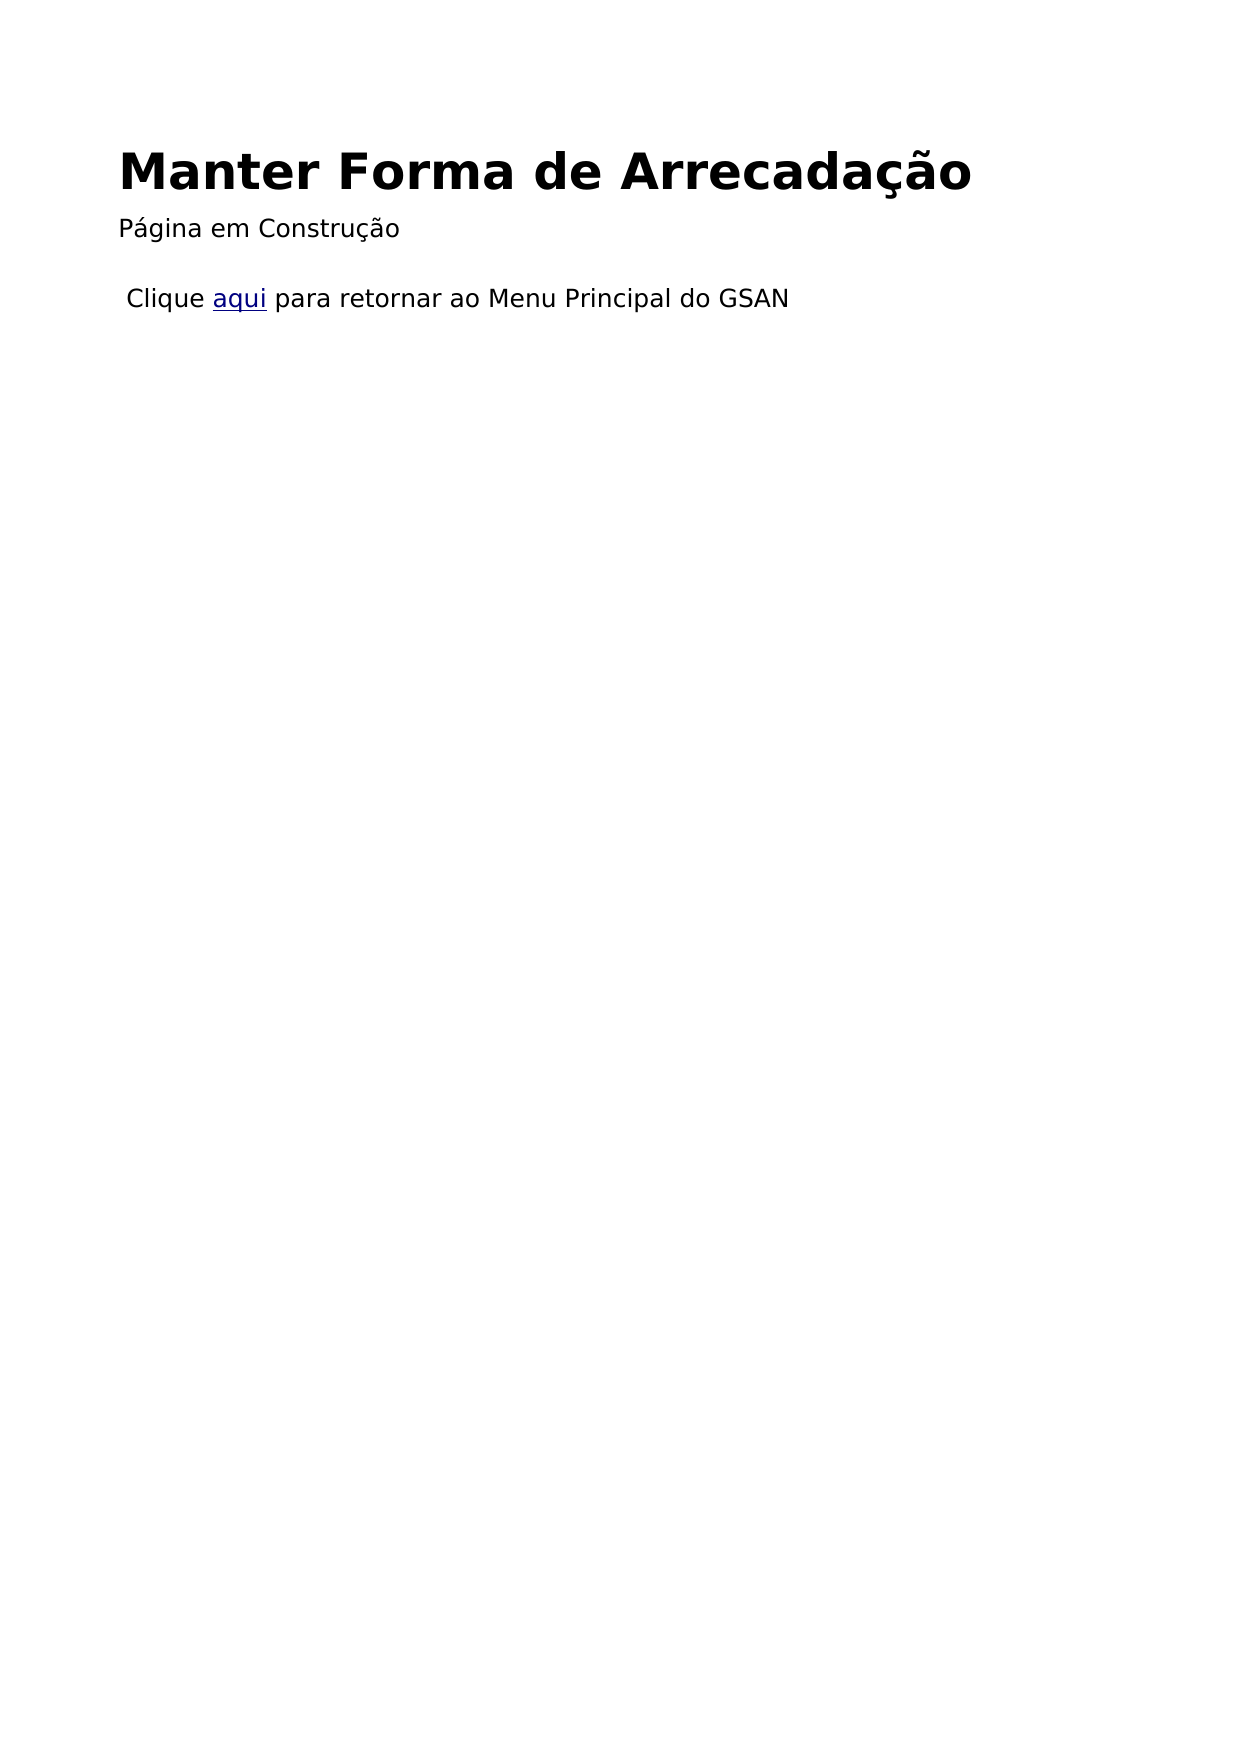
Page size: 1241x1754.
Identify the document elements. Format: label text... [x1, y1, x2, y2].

subtitle Manter Forma de Arrecadação [118, 143, 1122, 201]
text Página em Construção [118, 214, 1122, 243]
text Clique aqui para retornar ao Menu Principal do GSAN [118, 256, 1122, 314]
